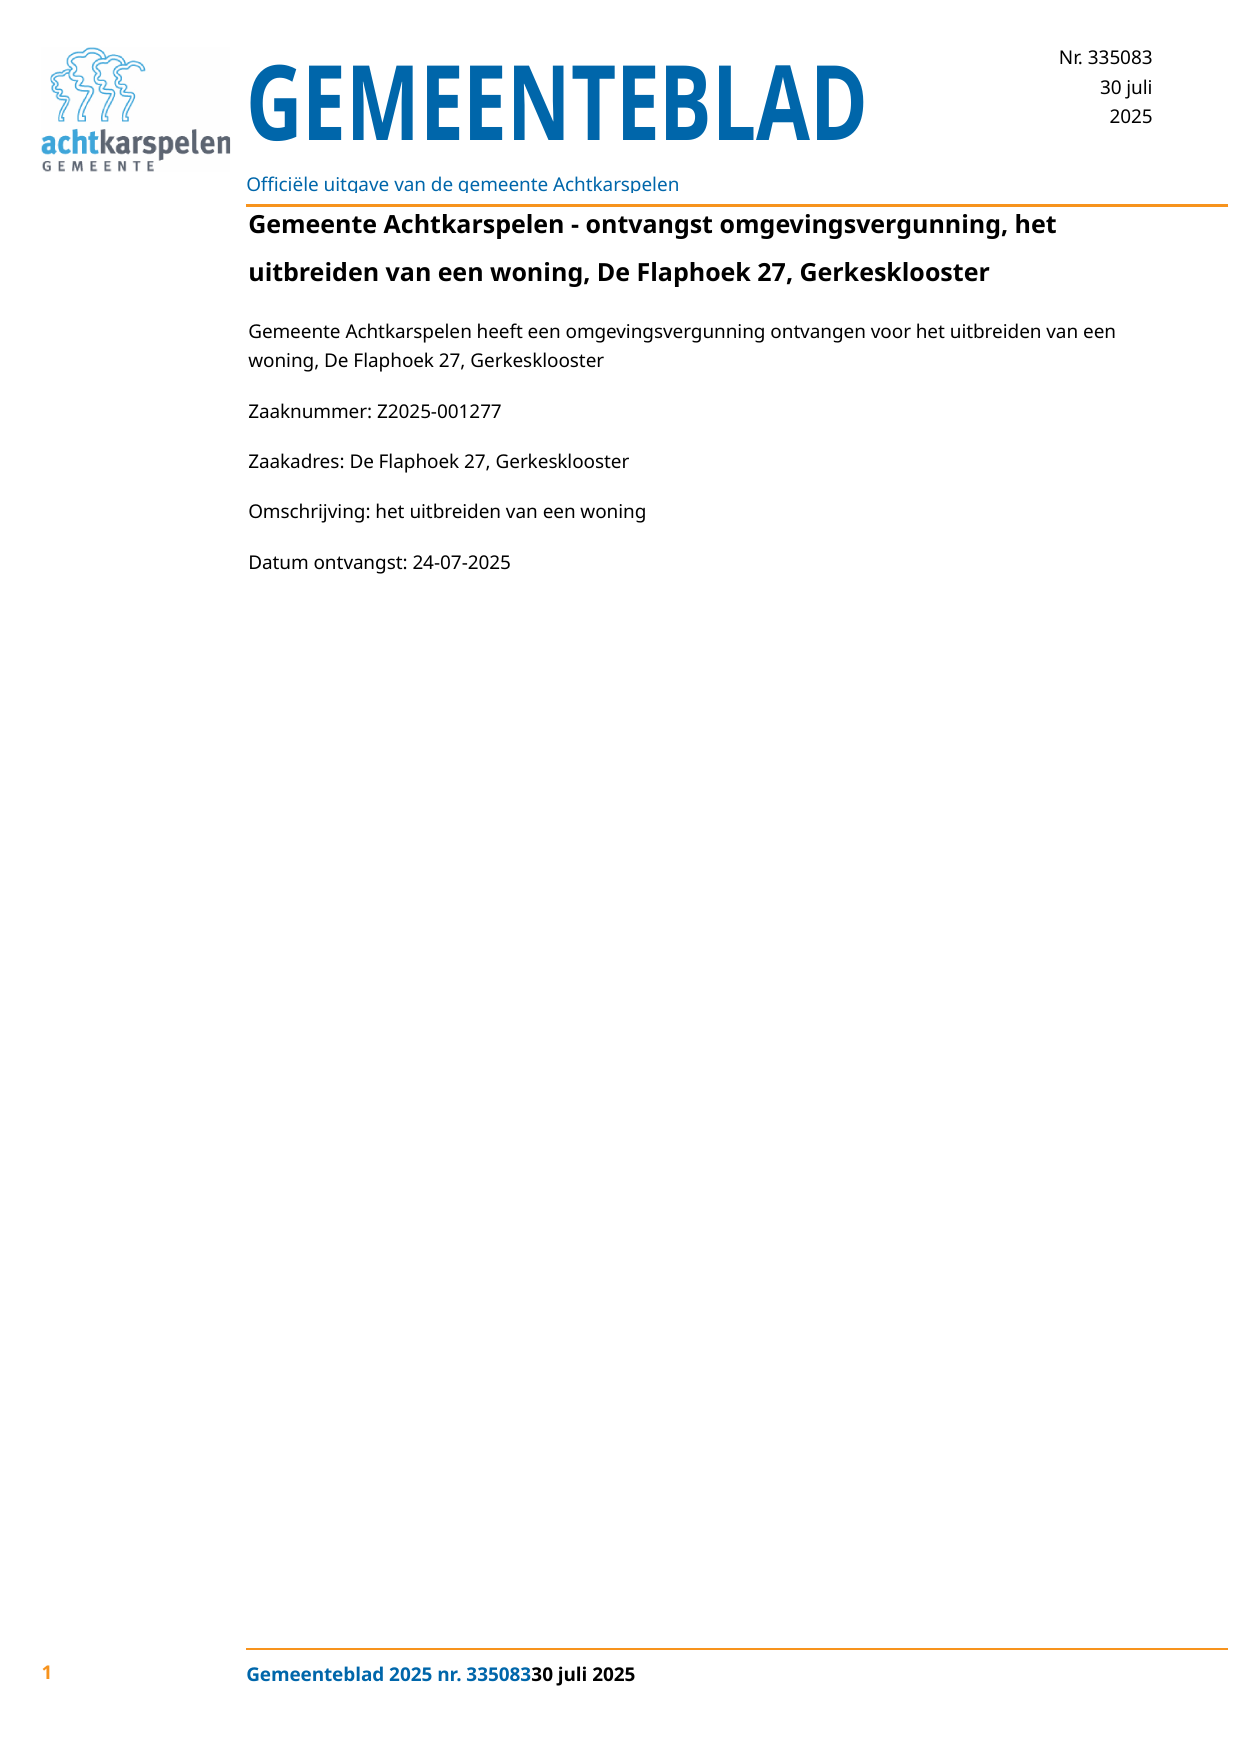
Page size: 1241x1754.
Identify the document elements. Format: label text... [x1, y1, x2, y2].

picture [41, 47, 231, 172]
text Omschrijving: het uitbreiden van een woning [248, 499, 1152, 524]
text Datum ontvangst: 24-07-2025 [248, 549, 1152, 575]
text Zaaknummer: Z2025-001277 [248, 398, 1152, 424]
text Gemeente Achtkarspelen heeft een omgevingsvergunning ontvangen voor het uitbreiden van een woning, De Flaphoek 27, Gerkesklooster [248, 318, 1152, 373]
text Gemeente Achtkarspelen - ontvangst omgevingsvergunning, het uitbreiden van een woning, De Flaphoek 27, Gerkesklooster [248, 207, 1152, 288]
text Zaakadres: De Flaphoek 27, Gerkesklooster [248, 448, 1152, 474]
